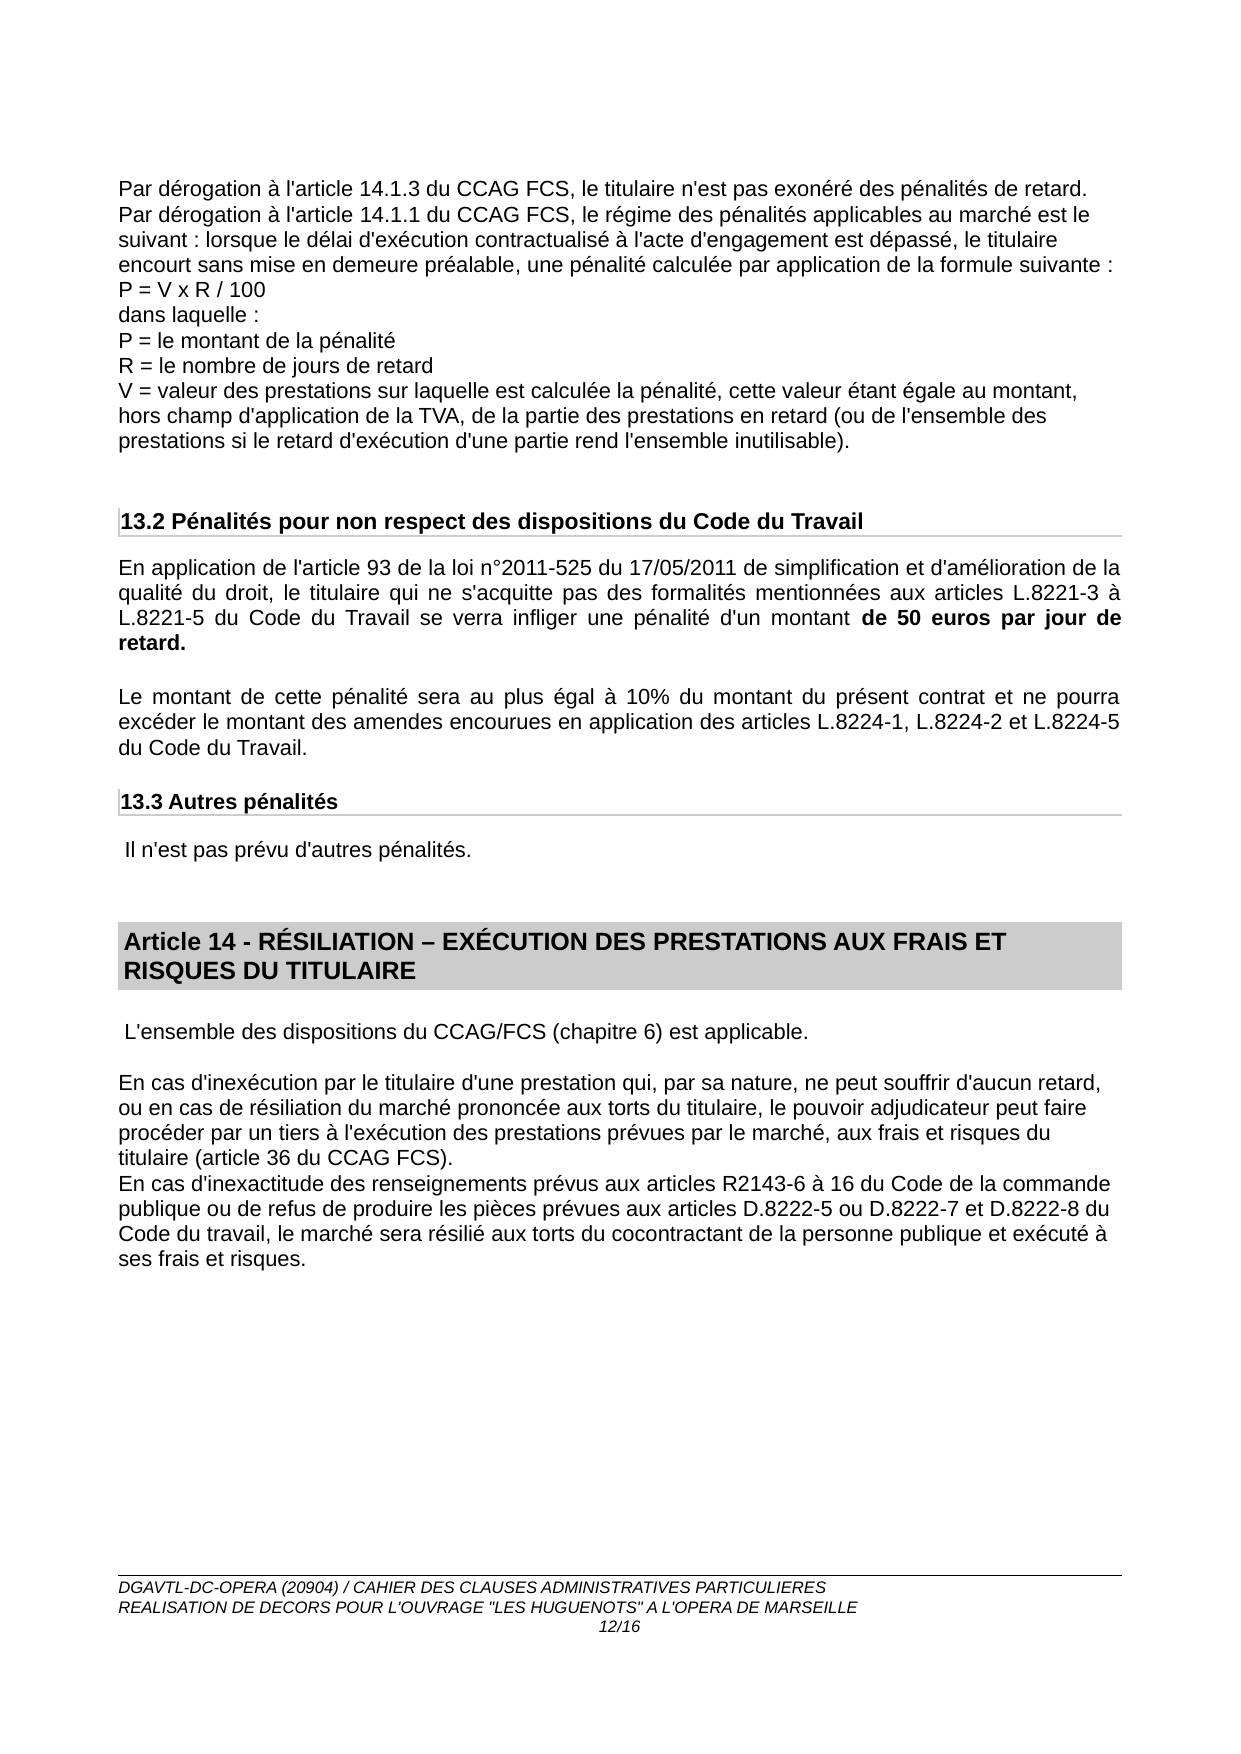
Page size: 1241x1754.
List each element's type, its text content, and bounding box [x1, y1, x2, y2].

text P = le montant de la pénalité [118, 328, 1122, 353]
subtitle Article 14 - RÉSILIATION – EXÉCUTION DES PRESTATIONS AUX FRAIS ET RISQUES DU TITULAIRE [120, 924, 1120, 988]
text P = V x R / 100 [118, 277, 1122, 302]
text R = le nombre de jours de retard [118, 353, 1122, 378]
subtitle 13.2 Pénalités pour non respect des dispositions du Code du Travail [120, 508, 1122, 535]
text Par dérogation à l'article 14.1.1 du CCAG FCS, le régime des pénalités applicables au marché est le suivant : lorsque le délai d'exécution contractualisé à l'acte d'engagement est dépassé, le titulaire encourt sans mise en demeure préalable, une pénalité calculée par application de la formule suivante : [118, 202, 1122, 277]
text L'ensemble des dispositions du CCAG/FCS (chapitre 6) est applicable. [118, 1019, 1122, 1044]
text V = valeur des prestations sur laquelle est calculée la pénalité, cette valeur étant égale au montant, hors champ d'application de la TVA, de la partie des prestations en retard (ou de l'ensemble des prestations si le retard d'exécution d'une partie rend l'ensemble inutilisable). [118, 378, 1122, 454]
text En cas d'inexactitude des renseignements prévus aux articles R2143-6 à 16 du Code de la commande publique ou de refus de produire les pièces prévues aux articles D.8222-5 ou D.8222-7 et D.8222-8 du Code du travail, le marché sera résilié aux torts du cocontractant de la personne publique et exécuté à ses frais et risques. [118, 1170, 1122, 1271]
text Par dérogation à l'article 14.1.3 du CCAG FCS, le titulaire n'est pas exonéré des pénalités de retard. [118, 176, 1122, 202]
text dans laquelle : [118, 302, 1122, 328]
text En cas d'inexécution par le titulaire d'une prestation qui, par sa nature, ne peut souffrir d'aucun retard, ou en cas de résiliation du marché prononcée aux torts du titulaire, le pouvoir adjudicateur peut faire procéder par un tiers à l'exécution des prestations prévues par le marché, aux frais et risques du titulaire (article 36 du CCAG FCS). [118, 1069, 1122, 1170]
text Il n'est pas prévu d'autres pénalités. [118, 834, 1122, 863]
subtitle 13.3 Autres pénalités [120, 789, 1122, 814]
text Le montant de cette pénalité sera au plus égal à 10% du montant du présent contrat et ne pourra excéder le montant des amendes encourues en application des articles L.8224-1, L.8224-2 et L.8224-5 du Code du Travail. [118, 684, 1122, 760]
text En application de l'article 93 de la loi n°2011-525 du 17/05/2011 de simplification et d'amélioration de la qualité du droit, le titulaire qui ne s'acquitte pas des formalités mentionnées aux articles L.8221-3 à L.8221-5 du Code du Travail se verra infliger une pénalité d'un montant de 50 euros par jour de retard. [118, 554, 1122, 655]
